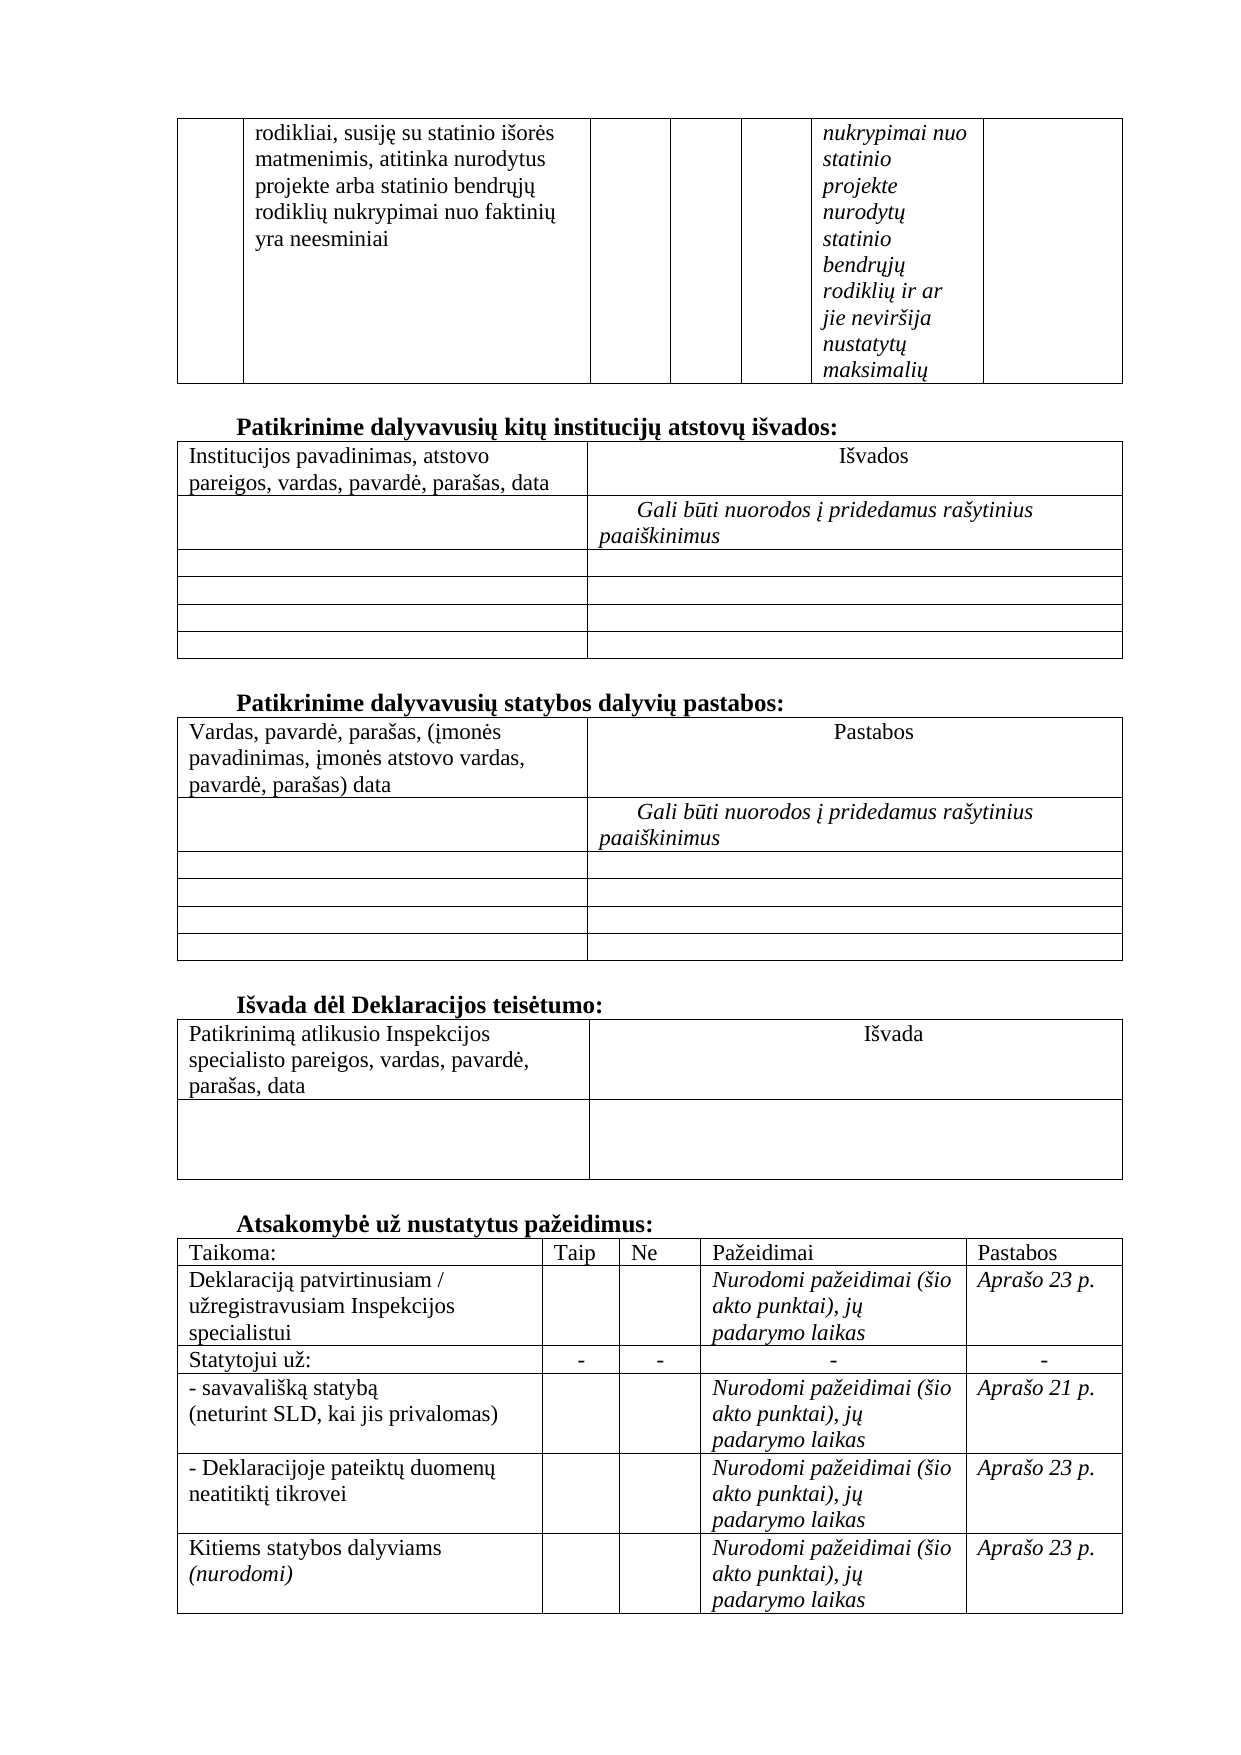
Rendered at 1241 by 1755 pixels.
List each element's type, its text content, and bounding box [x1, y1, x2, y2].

table_cell [620, 1454, 700, 1533]
table_cell [588, 879, 1122, 906]
table_header Pažeidimai [701, 1239, 966, 1265]
table_cell [742, 119, 811, 383]
table_cell rodikliai, susiję su statinio išorės matmenimis, atitinka nurodytus projekte arba statinio bendrųjų rodiklių nukrypimai nuo faktinių yra neesminiai [244, 119, 590, 383]
table_cell nukrypimai nuo statinio projekte nurodytų statinio bendrųjų rodiklių ir ar jie neviršija nustatytų maksimalių [812, 119, 983, 383]
table_cell Deklaraciją patvirtinusiam / užregistravusiam Inspekcijos specialistui [178, 1266, 542, 1345]
text Patikrinime dalyvavusių statybos dalyvių pastabos: [177, 688, 1122, 717]
table_cell [178, 577, 587, 603]
table_header Taip [543, 1239, 619, 1265]
table_cell Aprašo 21 p. [967, 1374, 1122, 1453]
table_cell [178, 119, 243, 383]
table_cell Nurodomi pažeidimai (šio akto punktai), jų padarymo laikas [701, 1454, 966, 1533]
table_cell [620, 1534, 700, 1613]
table_cell [588, 852, 1122, 878]
table_cell [178, 1100, 589, 1179]
table_cell [591, 119, 670, 383]
table_cell [178, 632, 587, 658]
table_cell [178, 907, 587, 933]
table_cell [588, 577, 1122, 603]
table_cell [588, 605, 1122, 631]
table_cell Gali būti nuorodos į pridedamus rašytinius paaiškinimus [588, 798, 1122, 851]
table_header Patikrinimą atlikusio Inspekcijos specialisto pareigos, vardas, pavardė, parašas, data [178, 1020, 589, 1099]
table_cell [543, 1266, 619, 1345]
table_cell [671, 119, 741, 383]
table_header Pastabos [967, 1239, 1122, 1265]
table_cell Nurodomi pažeidimai (šio akto punktai), jų padarymo laikas [701, 1534, 966, 1613]
table_cell [590, 1100, 1122, 1179]
text Išvada dėl Deklaracijos teisėtumo: [177, 990, 1122, 1019]
text Patikrinime dalyvavusių kitų institucijų atstovų išvados: [177, 412, 1122, 441]
table_header Institucijos pavadinimas, atstovo pareigos, vardas, pavardė, parašas, data [178, 442, 587, 495]
table_cell Nurodomi pažeidimai (šio akto punktai), jų padarymo laikas [701, 1374, 966, 1453]
table_cell [543, 1454, 619, 1533]
table_cell Kitiems statybos dalyviams (nurodomi) [178, 1534, 542, 1613]
table_cell [178, 550, 587, 576]
table_cell - [543, 1346, 619, 1372]
table_cell - savavališką statybą (neturint SLD, kai jis privalomas) [178, 1374, 542, 1453]
table_cell [620, 1374, 700, 1453]
table_cell - [967, 1346, 1122, 1372]
table_cell Gali būti nuorodos į pridedamus rašytinius paaiškinimus [588, 496, 1122, 549]
table_header Vardas, pavardė, parašas, (įmonės pavadinimas, įmonės atstovo vardas, pavardė, parašas) data [178, 718, 587, 797]
table_cell [588, 907, 1122, 933]
table_cell [543, 1374, 619, 1453]
table_cell [588, 550, 1122, 576]
table_cell [178, 852, 587, 878]
table_cell Aprašo 23 p. [967, 1454, 1122, 1533]
table_header Ne [620, 1239, 700, 1265]
table_header Išvada [590, 1020, 1122, 1099]
table_cell - Deklaracijoje pateiktų duomenų neatitiktį tikrovei [178, 1454, 542, 1533]
table_cell [178, 605, 587, 631]
table_cell Aprašo 23 p. [967, 1266, 1122, 1345]
table_cell [620, 1266, 700, 1345]
table_cell [543, 1534, 619, 1613]
table_header Išvados [588, 442, 1122, 495]
table_header Pastabos [588, 718, 1122, 797]
table_cell [178, 934, 587, 960]
table_cell - [701, 1346, 966, 1372]
table_cell [178, 798, 587, 851]
table_cell [178, 879, 587, 906]
text Atsakomybė už nustatytus pažeidimus: [177, 1209, 1122, 1238]
table_cell Statytojui už: [178, 1346, 542, 1372]
table_cell [178, 496, 587, 549]
table_cell Aprašo 23 p. [967, 1534, 1122, 1613]
table_cell Nurodomi pažeidimai (šio akto punktai), jų padarymo laikas [701, 1266, 966, 1345]
table_header Taikoma: [178, 1239, 542, 1265]
table_cell - [620, 1346, 700, 1372]
table_cell [588, 632, 1122, 658]
table_cell [588, 934, 1122, 960]
table_cell [984, 119, 1122, 383]
